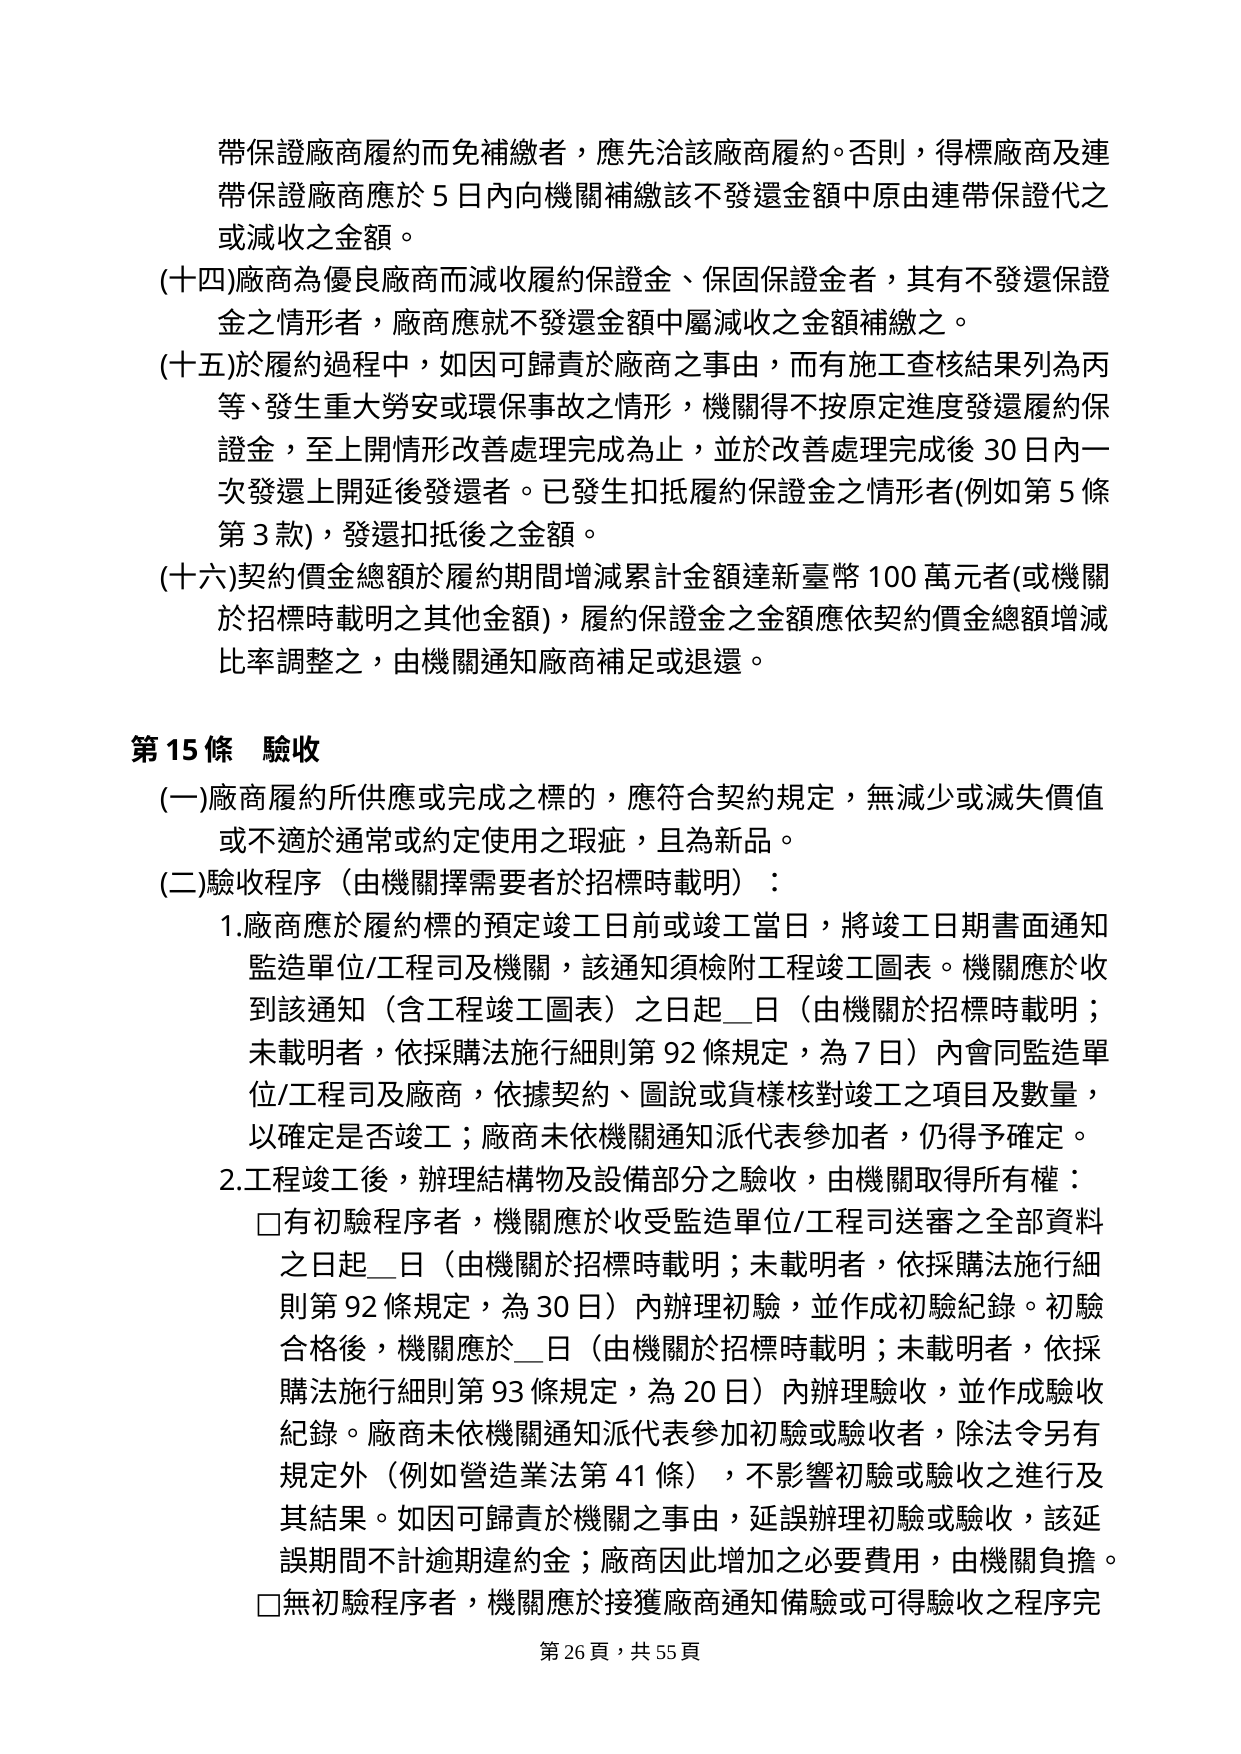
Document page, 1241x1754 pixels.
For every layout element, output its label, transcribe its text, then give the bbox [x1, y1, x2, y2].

text (十五)於履約過程中，如因可歸責於廠商之事由，而有施工查核結果列為丙等、發生重大勞安或環保事故之情形，機關得不按原定進度發還履約保證金，至上開情形改善處理完成為止，並於改善處理完成後30日內一次發還上開延後發還者。已發生扣抵履約保證金之情形者(例如第5條第3款)，發還扣抵後之金額。 [159, 342, 1110, 553]
text 第15條 驗收 [130, 726, 1110, 769]
text (一)廠商履約所供應或完成之標的，應符合契約規定，無減少或滅失價值或不適於通常或約定使用之瑕疵，且為新品。 [159, 775, 1104, 860]
text 2.工程竣工後，辦理結構物及設備部分之驗收，由機關取得所有權： [218, 1156, 1110, 1199]
text (二)驗收程序（由機關擇需要者於招標時載明）： [159, 860, 1104, 902]
text 帶保證廠商履約而免補繳者，應先洽該廠商履約。否則，得標廠商及連帶保證廠商應於5日內向機關補繳該不發還金額中原由連帶保證代之或減收之金額。 [159, 130, 1110, 257]
text 1.廠商應於履約標的預定竣工日前或竣工當日，將竣工日期書面通知監造單位/工程司及機關，該通知須檢附工程竣工圖表。機關應於收到該通知（含工程竣工圖表）之日起＿日（由機關於招標時載明；未載明者，依採購法施行細則第92條規定，為7日）內會同監造單位/工程司及廠商，依據契約、圖說或貨樣核對竣工之項目及數量，以確定是否竣工；廠商未依機關通知派代表參加者，仍得予確定。 [218, 902, 1110, 1156]
text □無初驗程序者，機關應於接獲廠商通知備驗或可得驗收之程序完 [255, 1580, 1104, 1622]
text □有初驗程序者，機關應於收受監造單位/工程司送審之全部資料之日起＿日（由機關於招標時載明；未載明者，依採購法施行細則第92條規定，為30日）內辦理初驗，並作成初驗紀錄。初驗合格後，機關應於＿日（由機關於招標時載明；未載明者，依採購法施行細則第93條規定，為20日）內辦理驗收，並作成驗收紀錄。廠商未依機關通知派代表參加初驗或驗收者，除法令另有規定外（例如營造業法第41條），不影響初驗或驗收之進行及其結果。如因可歸責於機關之事由，延誤辦理初驗或驗收，該延誤期間不計逾期違約金；廠商因此增加之必要費用，由機關負擔。 [255, 1199, 1104, 1580]
text (十六)契約價金總額於履約期間增減累計金額達新臺幣100萬元者(或機關於招標時載明之其他金額)，履約保證金之金額應依契約價金總額增減比率調整之，由機關通知廠商補足或退還。 [159, 553, 1110, 681]
text (十四)廠商為優良廠商而減收履約保證金、保固保證金者，其有不發還保證金之情形者，廠商應就不發還金額中屬減收之金額補繳之。 [159, 257, 1110, 342]
